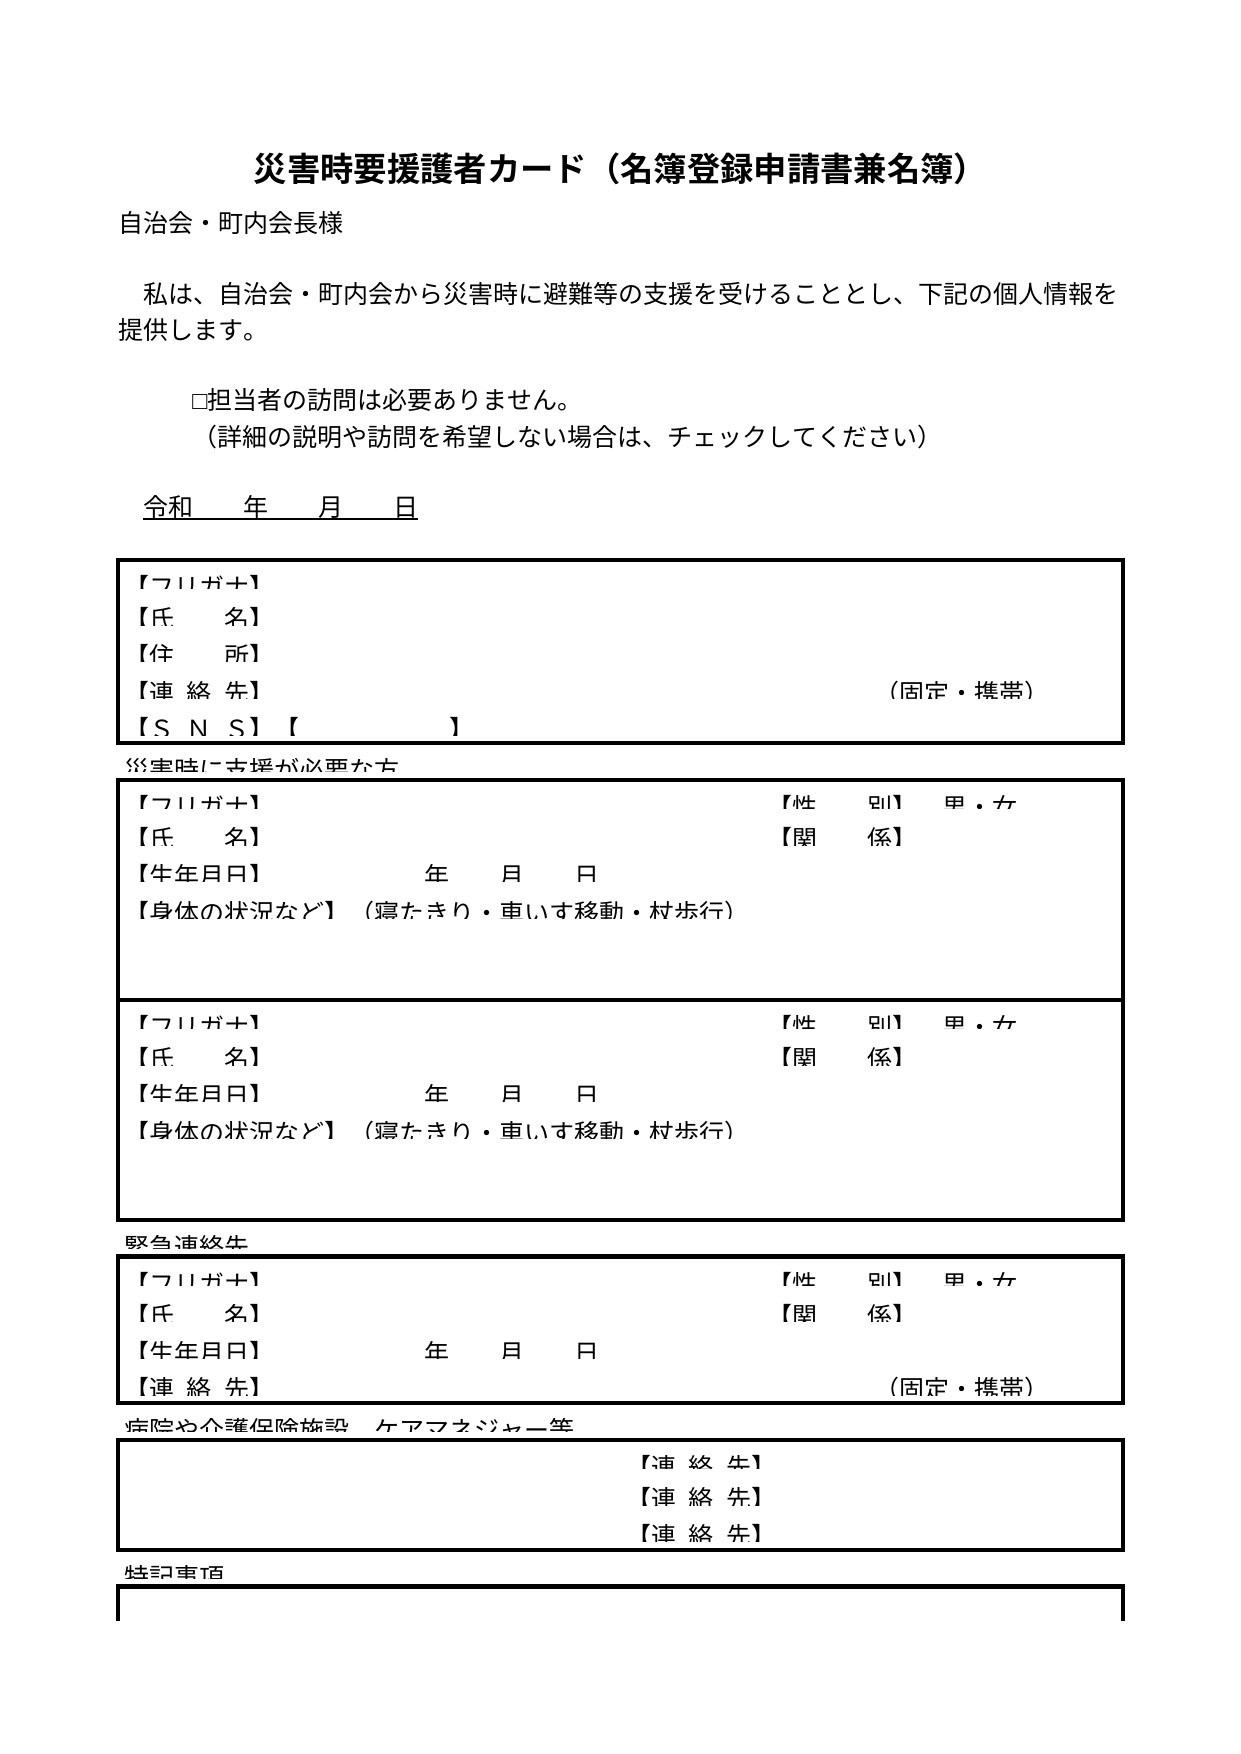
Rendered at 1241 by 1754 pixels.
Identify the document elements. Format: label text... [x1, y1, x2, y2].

text □担当者の訪問は必要ありません。 [118, 381, 1122, 417]
text 令和 年 月 日 [118, 487, 1122, 523]
table_cell 【連 絡 先】 [620, 1442, 1121, 1474]
table_cell [120, 1442, 620, 1474]
table_cell 【フリガナ】 [120, 1002, 762, 1034]
title 災害時要援護者カード（名簿登録申請書兼名簿） [118, 143, 1122, 191]
text （詳細の説明や訪問を希望しない場合は、チェックしてください） [118, 417, 1122, 453]
table_cell 【フリガナ】 [120, 782, 762, 814]
table_cell 【連 絡 先】 [620, 1474, 1121, 1511]
table_cell 【連 絡 先】 [620, 1511, 1121, 1548]
table_cell 緊急連絡先 [118, 1222, 1123, 1254]
table_cell [120, 1144, 1121, 1181]
table_cell 【氏 名】 [120, 1034, 762, 1071]
table_cell 特記事項 [118, 1552, 1123, 1584]
table_cell 災害時に支援が必要な方 [118, 745, 1123, 778]
table_cell 【身体の状況など】（寝たきり・車いす移動・杖歩行） [120, 888, 1121, 924]
table_cell 【関 係】 [762, 1291, 1121, 1328]
table_cell 【性 別】 男・女 [762, 1259, 1121, 1291]
table_cell [120, 1511, 620, 1548]
table_cell 【性 別】 男・女 [762, 782, 1121, 814]
table_cell 【連 絡 先】 （固定・携帯） [120, 668, 1121, 704]
table_cell 【連 絡 先】 （固定・携帯） [120, 1364, 1121, 1401]
table_cell [120, 1589, 1121, 1621]
text 私は、自治会・町内会から災害時に避難等の支援を受けることとし、下記の個人情報を提供します。 [118, 274, 1122, 347]
table_cell 【関 係】 [762, 1034, 1121, 1071]
table_cell 【生年月日】 年 月 日 [120, 1328, 1121, 1364]
table_cell [120, 961, 1121, 998]
table_cell 【氏 名】 [120, 594, 1121, 631]
table_cell 【生年月日】 年 月 日 [120, 1071, 1121, 1108]
table_cell 【住 所】 [120, 631, 1121, 668]
table_cell 【Ｓ Ｎ Ｓ】【 】 [120, 704, 1121, 741]
table_cell [120, 1474, 620, 1511]
table_cell 【関 係】 [762, 814, 1121, 851]
table_cell 【性 別】 男・女 [762, 1002, 1121, 1034]
table_cell 【氏 名】 [120, 814, 762, 851]
table_cell 【身体の状況など】（寝たきり・車いす移動・杖歩行） [120, 1108, 1121, 1144]
table_header 【フリガナ】 [120, 562, 1121, 594]
table_cell [120, 924, 1121, 961]
table_cell 病院や介護保険施設、ケアマネジャー等 [118, 1405, 1123, 1438]
table_cell 【生年月日】 年 月 日 [120, 851, 1121, 888]
table_cell [120, 1181, 1121, 1218]
table_cell 【フリガナ】 [120, 1259, 762, 1291]
table_cell 【氏 名】 [120, 1291, 762, 1328]
text 自治会・町内会長様 [118, 204, 1122, 240]
